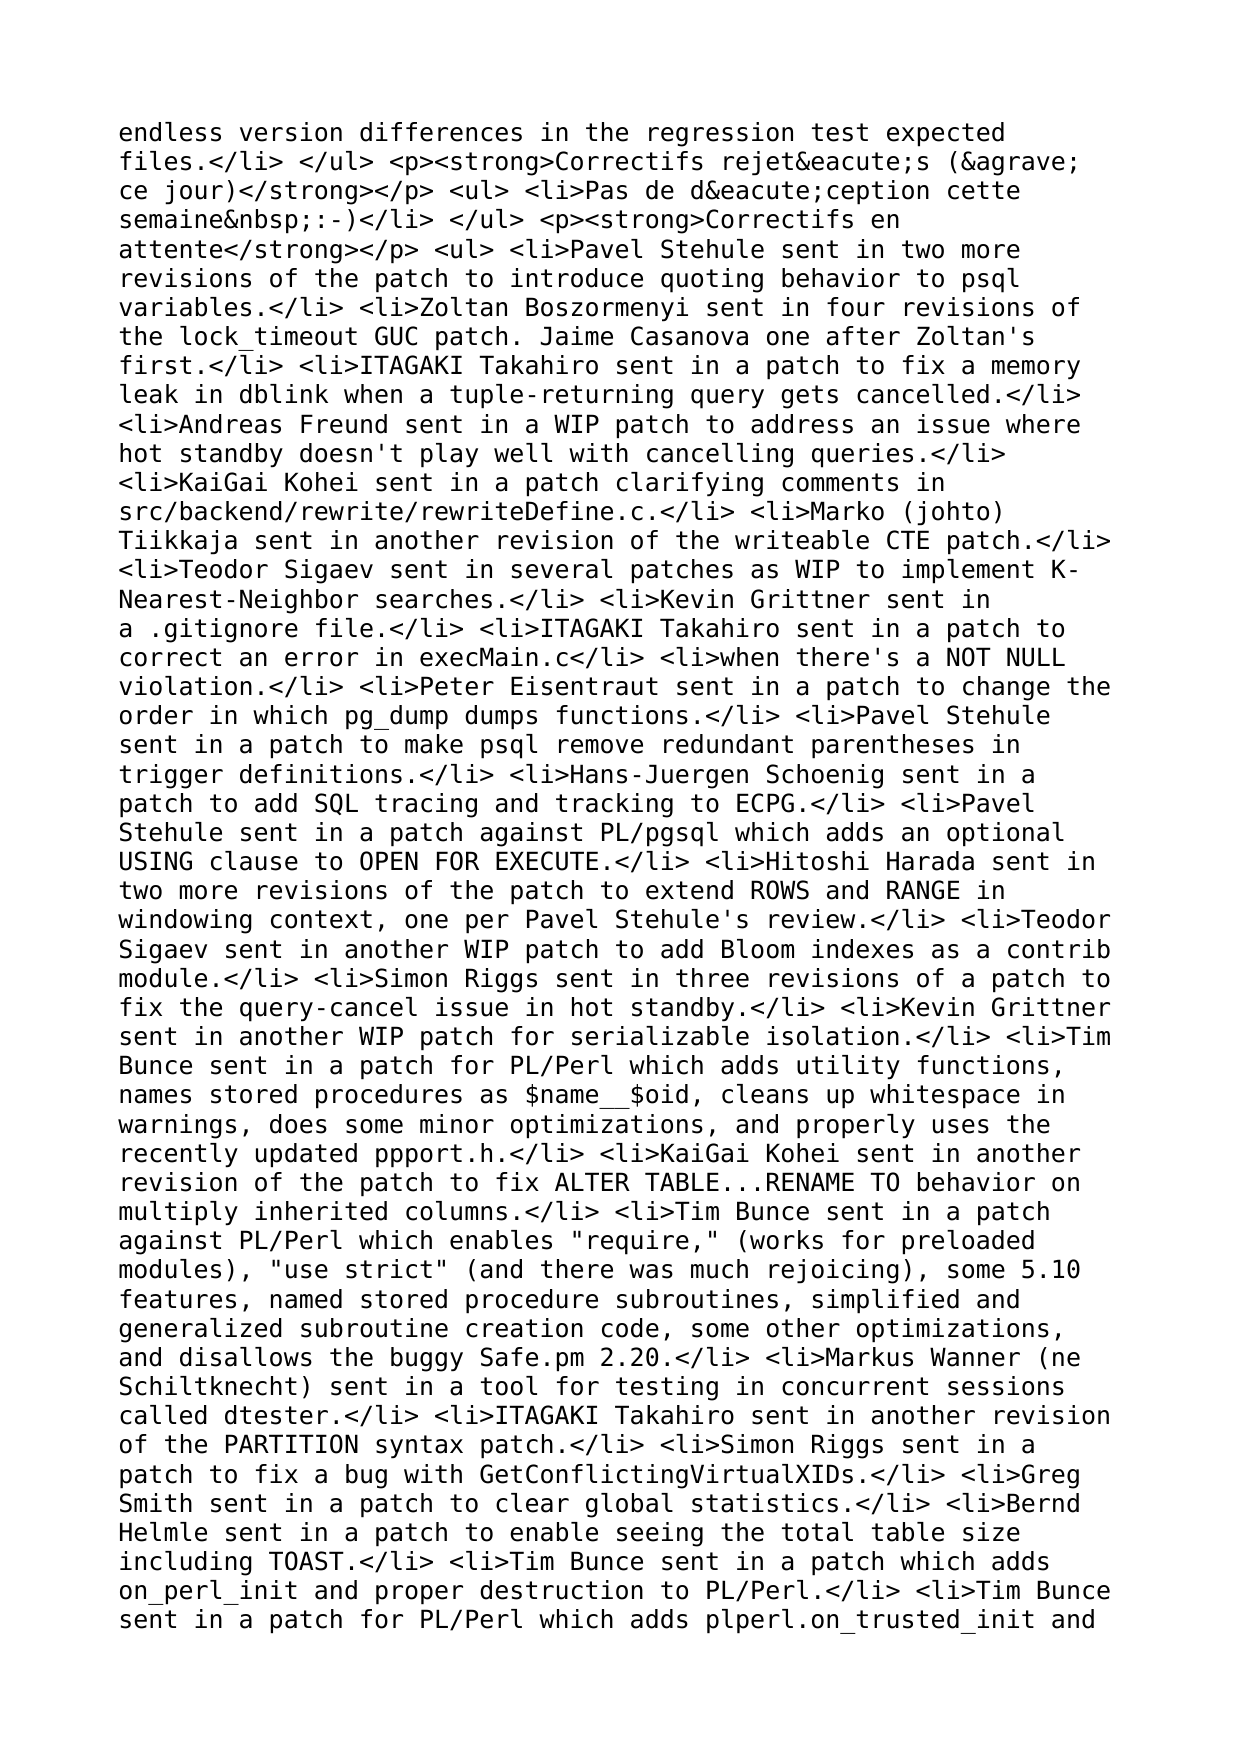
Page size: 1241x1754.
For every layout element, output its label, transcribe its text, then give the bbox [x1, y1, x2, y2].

text endless version differences in the regression test expected files.</li> </ul> <p><strong>Correctifs rejet&eacute;s (&agrave; ce jour)</strong></p> <ul> <li>Pas de d&eacute;ception cette semaine&nbsp;:-)</li> </ul> <p><strong>Correctifs en attente</strong></p> <ul> <li>Pavel Stehule sent in two more revisions of the patch to introduce quoting behavior to psql variables.</li> <li>Zoltan Boszormenyi sent in four revisions of the lock_timeout GUC patch. Jaime Casanova one after Zoltan's first.</li> <li>ITAGAKI Takahiro sent in a patch to fix a memory leak in dblink when a tuple-returning query gets cancelled.</li> <li>Andreas Freund sent in a WIP patch to address an issue where hot standby doesn't play well with cancelling queries.</li> <li>KaiGai Kohei sent in a patch clarifying comments in src/backend/rewrite/rewriteDefine.c.</li> <li>Marko (johto) Tiikkaja sent in another revision of the writeable CTE patch.</li> <li>Teodor Sigaev sent in several patches as WIP to implement K-Nearest-Neighbor searches.</li> <li>Kevin Grittner sent in a .gitignore file.</li> <li>ITAGAKI Takahiro sent in a patch to correct an error in execMain.c</li> <li>when there's a NOT NULL violation.</li> <li>Peter Eisentraut sent in a patch to change the order in which pg_dump dumps functions.</li> <li>Pavel Stehule sent in a patch to make psql remove redundant parentheses in trigger definitions.</li> <li>Hans-Juergen Schoenig sent in a patch to add SQL tracing and tracking to ECPG.</li> <li>Pavel Stehule sent in a patch against PL/pgsql which adds an optional USING clause to OPEN FOR EXECUTE.</li> <li>Hitoshi Harada sent in two more revisions of the patch to extend ROWS and RANGE in windowing context, one per Pavel Stehule's review.</li> <li>Teodor Sigaev sent in another WIP patch to add Bloom indexes as a contrib module.</li> <li>Simon Riggs sent in three revisions of a patch to fix the query-cancel issue in hot standby.</li> <li>Kevin Grittner sent in another WIP patch for serializable isolation.</li> <li>Tim Bunce sent in a patch for PL/Perl which adds utility functions, names stored procedures as $name__$oid, cleans up whitespace in warnings, does some minor optimizations, and properly uses the recently updated ppport.h.</li> <li>KaiGai Kohei sent in another revision of the patch to fix ALTER TABLE...RENAME TO behavior on multiply inherited columns.</li> <li>Tim Bunce sent in a patch against PL/Perl which enables "require," (works for preloaded modules), "use strict" (and there was much rejoicing), some 5.10 features, named stored procedure subroutines, simplified and generalized subroutine creation code, some other optimizations, and disallows the buggy Safe.pm 2.20.</li> <li>Markus Wanner (ne Schiltknecht) sent in a tool for testing in concurrent sessions called dtester.</li> <li>ITAGAKI Takahiro sent in another revision of the PARTITION syntax patch.</li> <li>Simon Riggs sent in a patch to fix a bug with GetConflictingVirtualXIDs.</li> <li>Greg Smith sent in a patch to clear global statistics.</li> <li>Bernd Helmle sent in a patch to enable seeing the total table size including TOAST.</li> <li>Tim Bunce sent in a patch which adds on_perl_init and proper destruction to PL/Perl.</li> <li>Tim Bunce sent in a patch for PL/Perl which adds plperl.on_trusted_init and [118, 118, 1122, 1635]
